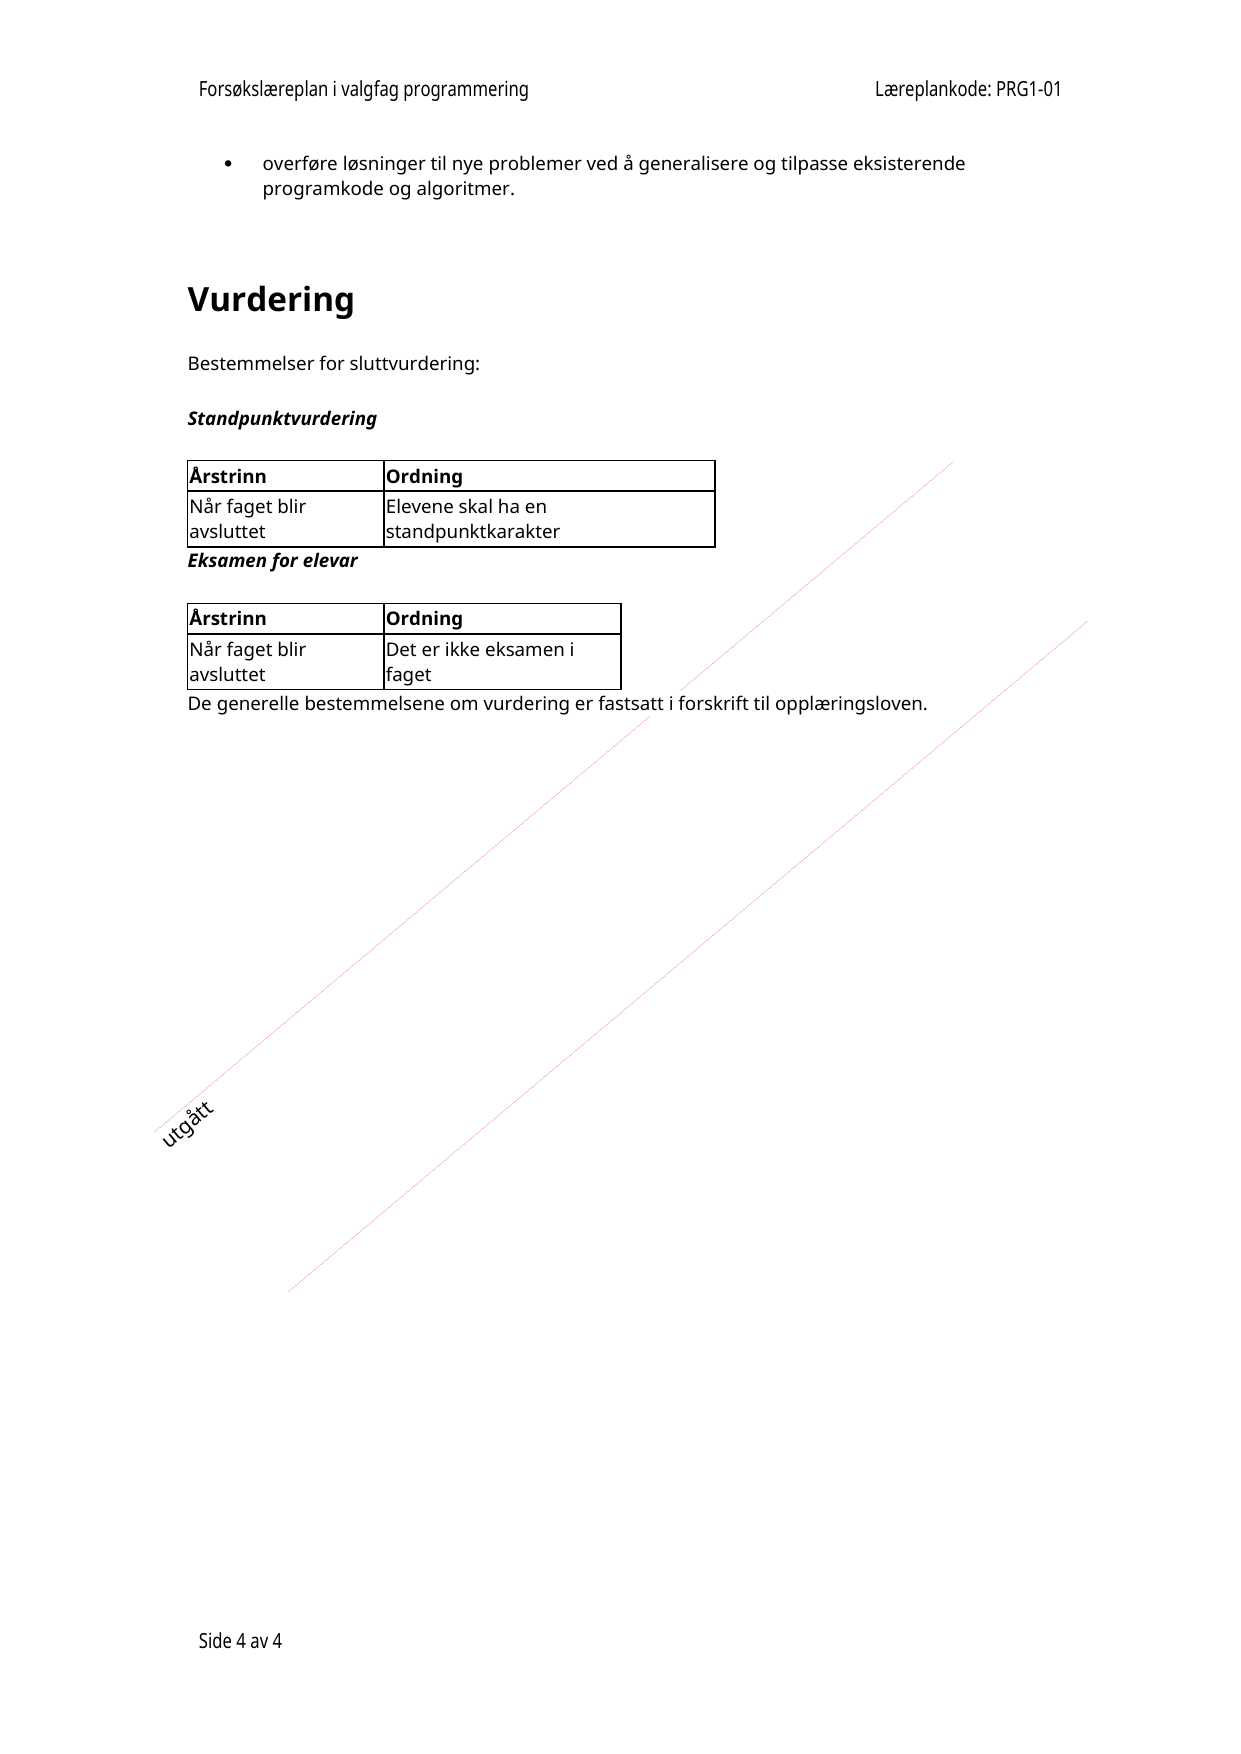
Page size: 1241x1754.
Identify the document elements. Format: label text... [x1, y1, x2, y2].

subtitle Vurdering [364, 230, 1053, 321]
text De generelle bestemmelsene om vurdering er fastsatt i forskrift til opplæringsloven. [928, 691, 1002, 716]
text De generelle bestemmelsene om vurdering er fastsatt i forskrift til opplæringsloven. [976, 691, 1053, 716]
text Eksamen for elevar [365, 548, 848, 573]
list overføre løsninger til nye problemer ved å generalisere og tilpasse eksisterende programkode og algoritmer. [515, 150, 1053, 201]
text Standpunktvurdering [384, 405, 1053, 430]
text Bestemmelser for sluttvurdering: [485, 350, 1053, 376]
text Eksamen for elevar [822, 548, 1053, 573]
